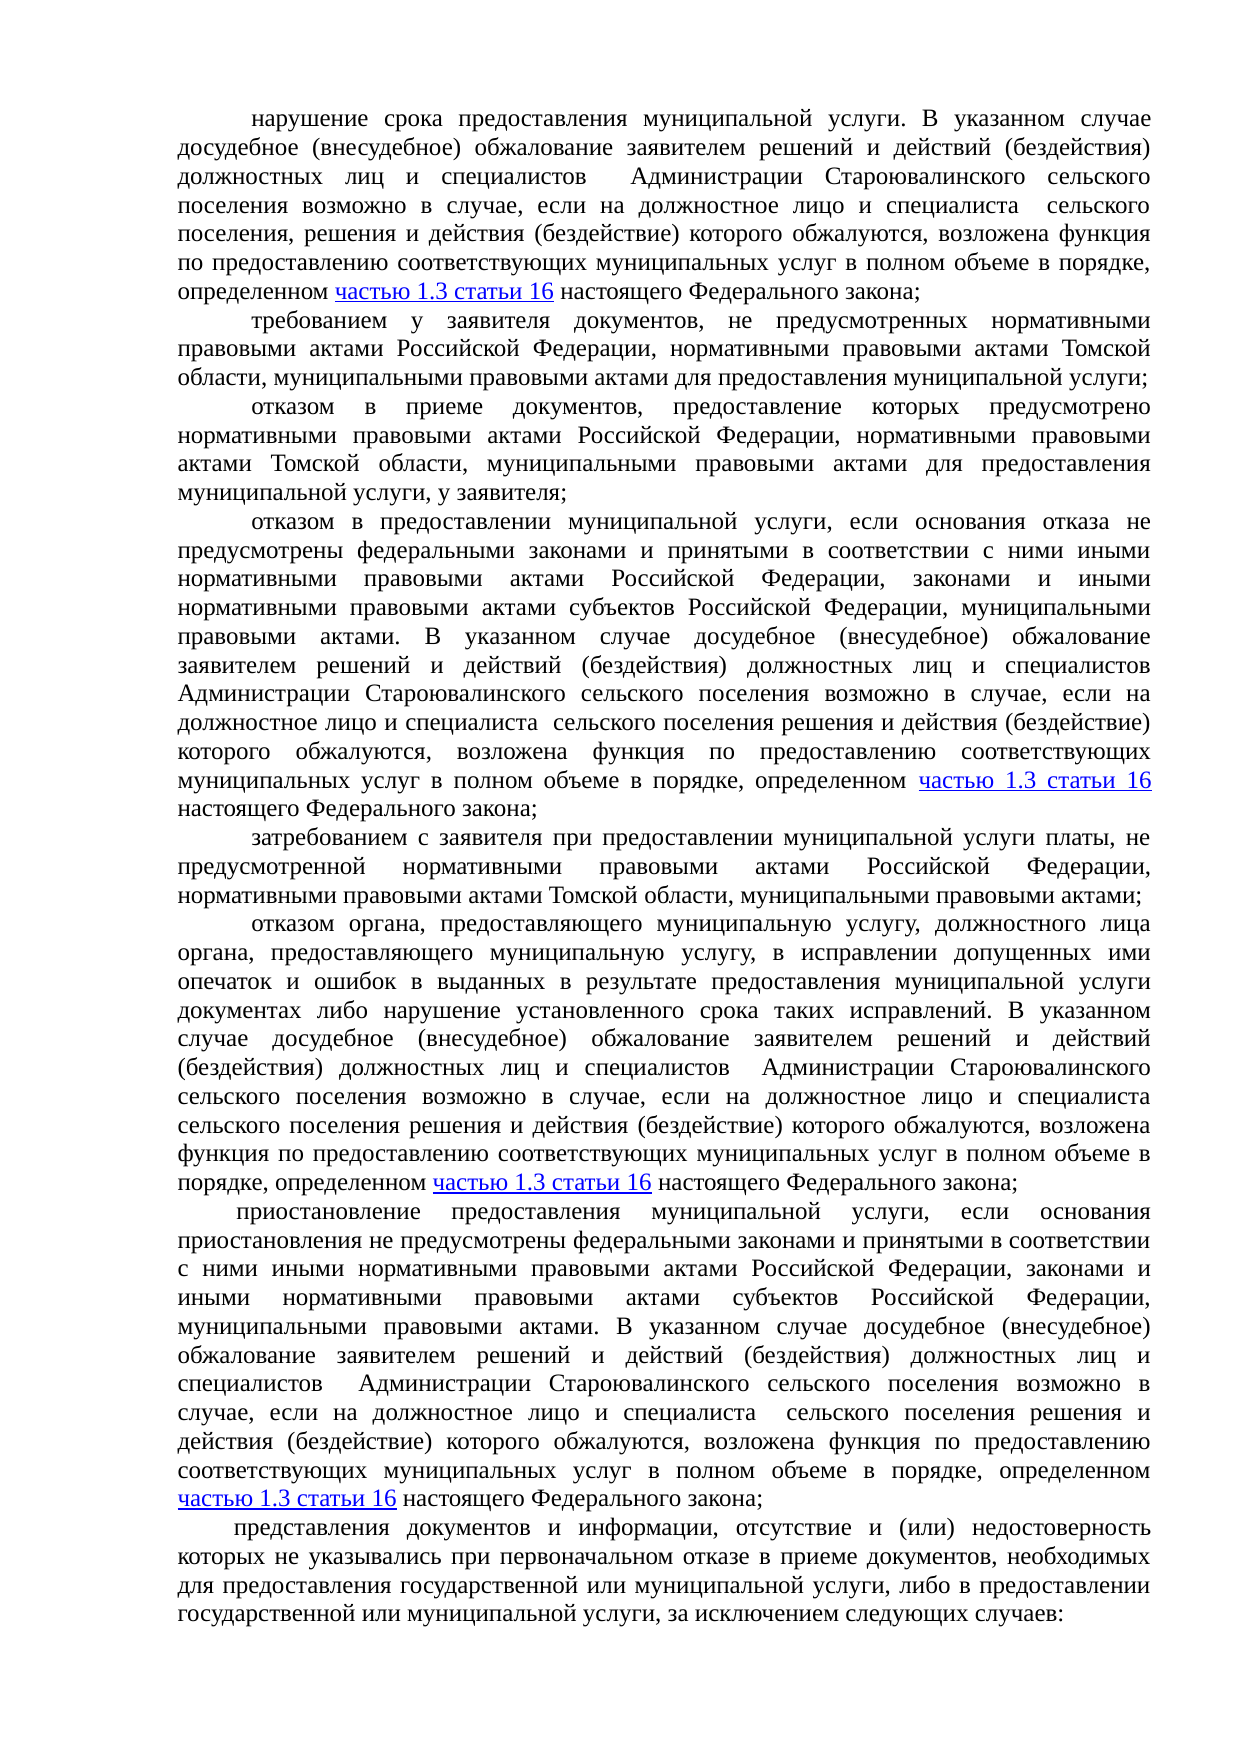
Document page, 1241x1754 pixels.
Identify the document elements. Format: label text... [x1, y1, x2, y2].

text представления документов и информации, отсутствие и (или) недостоверность которых не указывались при первоначальном отказе в приеме документов, необходимых для предоставления государственной или муниципальной услуги, либо в предоставлении государственной или муниципальной услуги, за исключением следующих случаев: [177, 1512, 1152, 1627]
text затребованием с заявителя при предоставлении муниципальной услуги платы, не предусмотренной нормативными правовыми актами Российской Федерации, нормативными правовыми актами Томской области, муниципальными правовыми актами; [177, 822, 1152, 908]
text требованием у заявителя документов, не предусмотренных нормативными правовыми актами Российской Федерации, нормативными правовыми актами Томской области, муниципальными правовыми актами для предоставления муниципальной услуги; [177, 305, 1152, 391]
text отказом органа, предоставляющего муниципальную услугу, должностного лица органа, предоставляющего муниципальную услугу, в исправлении допущенных ими опечаток и ошибок в выданных в результате предоставления муниципальной услуги документах либо нарушение установленного срока таких исправлений. В указанном случае досудебное (внесудебное) обжалование заявителем решений и действий (бездействия) должностных лиц и специалистов Администрации Староювалинского сельского поселения возможно в случае, если на должностное лицо и специалиста сельского поселения решения и действия (бездействие) которого обжалуются, возложена функция по предоставлению соответствующих муниципальных услуг в полном объеме в порядке, определенном частью 1.3 статьи 16 настоящего Федерального закона; [177, 908, 1152, 1196]
text нарушение срока предоставления муниципальной услуги. В указанном случае досудебное (внесудебное) обжалование заявителем решений и действий (бездействия) должностных лиц и специалистов Администрации Староювалинского сельского поселения возможно в случае, если на должностное лицо и специалиста сельского поселения, решения и действия (бездействие) которого обжалуются, возложена функция по предоставлению соответствующих муниципальных услуг в полном объеме в порядке, определенном частью 1.3 статьи 16 настоящего Федерального закона; [177, 103, 1152, 305]
text приостановление предоставления муниципальной услуги, если основания приостановления не предусмотрены федеральными законами и принятыми в соответствии с ними иными нормативными правовыми актами Российской Федерации, законами и иными нормативными правовыми актами субъектов Российской Федерации, муниципальными правовыми актами. В указанном случае досудебное (внесудебное) обжалование заявителем решений и действий (бездействия) должностных лиц и специалистов Администрации Староювалинского сельского поселения возможно в случае, если на должностное лицо и специалиста сельского поселения решения и действия (бездействие) которого обжалуются, возложена функция по предоставлению соответствующих муниципальных услуг в полном объеме в порядке, определенном частью 1.3 статьи 16 настоящего Федерального закона; [177, 1196, 1152, 1512]
text отказом в приеме документов, предоставление которых предусмотрено нормативными правовыми актами Российской Федерации, нормативными правовыми актами Томской области, муниципальными правовыми актами для предоставления муниципальной услуги, у заявителя; [177, 391, 1152, 506]
text отказом в предоставлении муниципальной услуги, если основания отказа не предусмотрены федеральными законами и принятыми в соответствии с ними иными нормативными правовыми актами Российской Федерации, законами и иными нормативными правовыми актами субъектов Российской Федерации, муниципальными правовыми актами. В указанном случае досудебное (внесудебное) обжалование заявителем решений и действий (бездействия) должностных лиц и специалистов Администрации Староювалинского сельского поселения возможно в случае, если на должностное лицо и специалиста сельского поселения решения и действия (бездействие) которого обжалуются, возложена функция по предоставлению соответствующих муниципальных услуг в полном объеме в порядке, определенном частью 1.3 статьи 16 настоящего Федерального закона; [177, 506, 1152, 822]
